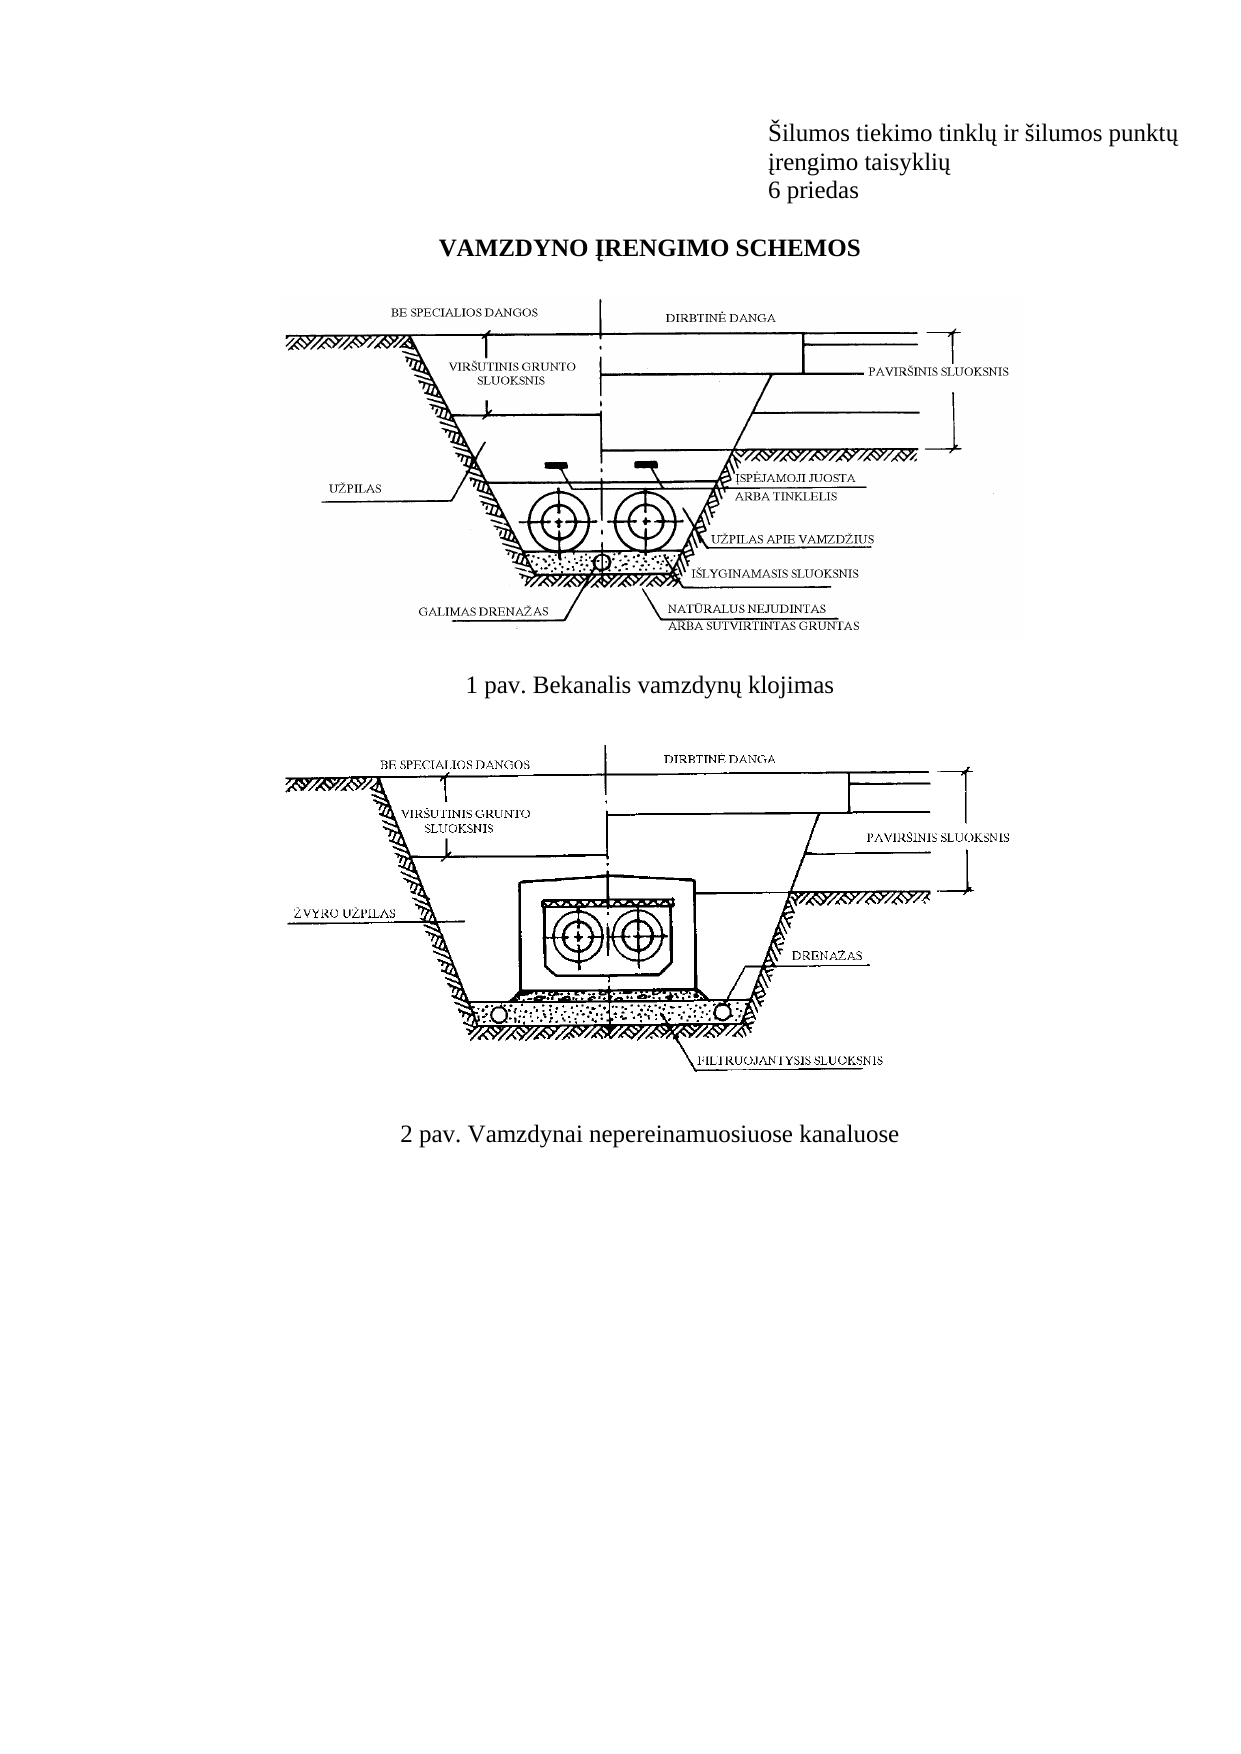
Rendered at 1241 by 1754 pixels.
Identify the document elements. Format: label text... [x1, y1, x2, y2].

text Šilumos tiekimo tinklų ir šilumos punktų įrengimo taisyklių [768, 118, 1181, 176]
text 1 pav. Bekanalis vamzdynų klojimas [118, 671, 1181, 699]
text 2 pav. Vamzdynai nepereinamuosiuose kanaluose [118, 1119, 1181, 1148]
text 6 priedas [768, 176, 1181, 204]
text Vamzdyno įrengimo schemos [118, 233, 1181, 262]
